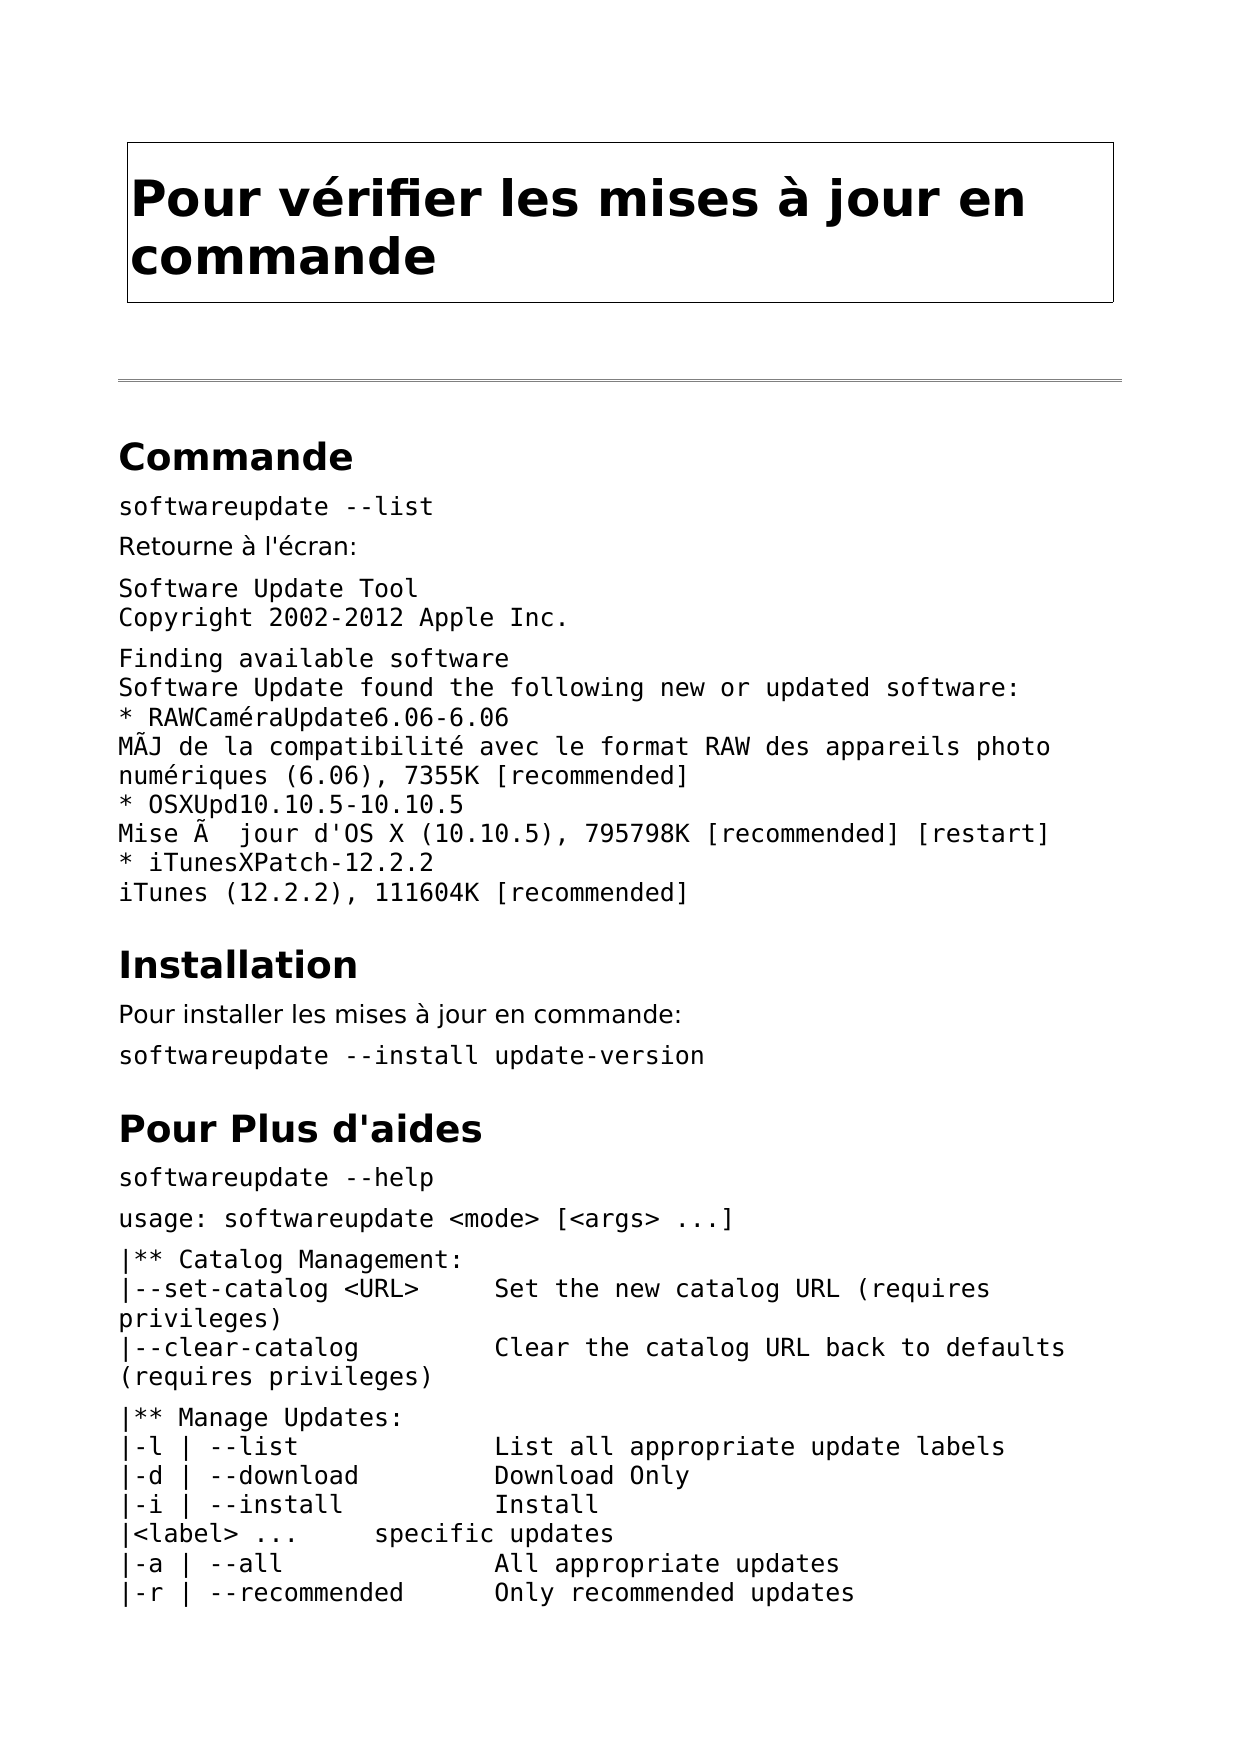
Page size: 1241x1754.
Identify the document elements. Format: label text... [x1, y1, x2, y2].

subtitle Installation [118, 944, 1122, 987]
subtitle Pour Plus d'aides [118, 1107, 1122, 1151]
text Software Update Tool Copyright 2002-2012 Apple Inc. [118, 574, 1122, 633]
text Retourne à l'écran: [118, 533, 1122, 562]
text |** Catalog Management: |--set-catalog <URL> Set the new catalog URL (requires privileges) |--clear-catalog Clear the catalog URL back to defaults (requires privileges) [118, 1245, 1122, 1391]
text Finding available software Software Update found the following new or updated software: * RAWCaméraUpdate6.06-6.06 MÃJ de la compatibilité avec le format RAW des appareils photo numériques (6.06), 7355K [recommended] * OSXUpd10.10.5-10.10.5 Mise Ã jour d'OS X (10.10.5), 795798K [recommended] [restart] * iTunesXPatch-12.2.2 iTunes (12.2.2), 111604K [recommended] [118, 644, 1122, 907]
text |** Manage Updates: |-l | --list List all appropriate update labels |-d | --download Download Only |-i | --install Install |<label> ... specific updates |-a | --all All appropriate updates |-r | --recommended Only recommended updates [118, 1403, 1122, 1607]
text usage: softwareupdate <mode> [<args> ...] [118, 1204, 1122, 1234]
text softwareupdate --help [118, 1163, 1122, 1193]
table_header Pour vérifier les mises à jour en commande [128, 143, 1113, 302]
text softwareupdate --install update-version [118, 1041, 1122, 1071]
subtitle Commande [118, 436, 1122, 479]
text softwareupdate --list [118, 492, 1122, 521]
text Pour installer les mises à jour en commande: [118, 1000, 1122, 1029]
